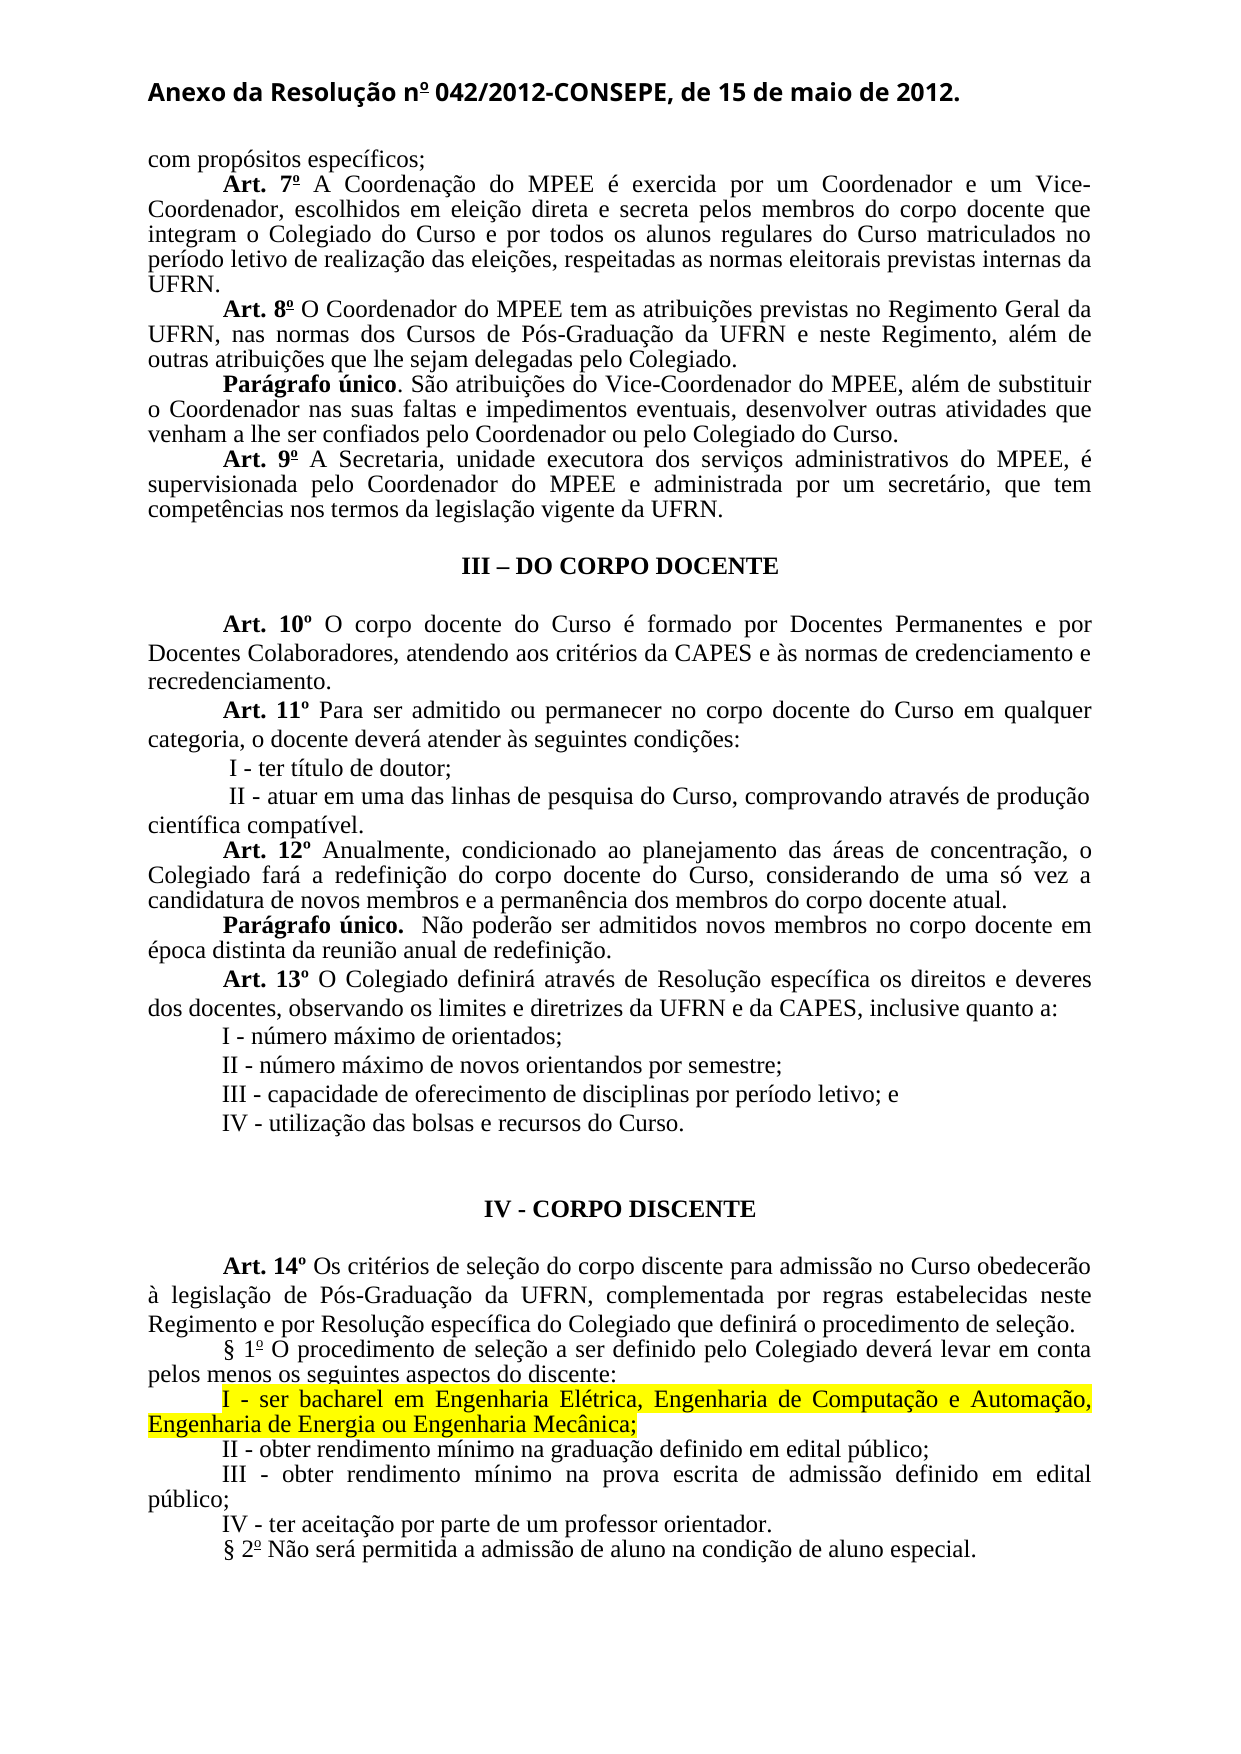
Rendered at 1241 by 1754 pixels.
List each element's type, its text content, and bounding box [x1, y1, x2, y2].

text III - capacidade de oferecimento de disciplinas por período letivo; e [222, 1079, 1092, 1108]
text Art. 11º Para ser admitido ou permanecer no corpo docente do Curso em qualquer categoria, o docente deverá atender às seguintes condições: [148, 695, 1092, 753]
text IV - ter aceitação por parte de um professor orientador. [148, 1513, 1092, 1538]
text Art. 12º Anualmente, condicionado ao planejamento das áreas de concentração, o Colegiado fará a redefinição do corpo docente do Curso, considerando de uma só vez a candidatura de novos membros e a permanência dos membros do corpo docente atual. [148, 839, 1092, 914]
text IV - utilização das bolsas e recursos do Curso. [222, 1108, 1092, 1136]
text II - atuar em uma das linhas de pesquisa do Curso, comprovando através de produção científica compatível. [148, 781, 1092, 839]
text II - número máximo de novos orientandos por semestre; [222, 1050, 1092, 1079]
text Parágrafo único. São atribuições do Vice-Coordenador do MPEE, além de substituir o Coordenador nas suas faltas e impedimentos eventuais, desenvolver outras atividades que venham a lhe ser confiados pelo Coordenador ou pelo Colegiado do Curso. [148, 373, 1092, 448]
text Art. 9o A Secretaria, unidade executora dos serviços administrativos do MPEE, é supervisionada pelo Coordenador do MPEE e administrada por um secretário, que tem competências nos termos da legislação vigente da UFRN. [148, 448, 1092, 523]
text Art. 13º O Colegiado definirá através de Resolução específica os direitos e deveres dos docentes, observando os limites e diretrizes da UFRN e da CAPES, inclusive quanto a: [148, 964, 1092, 1021]
text § 2o Não será permitida a admissão de aluno na condição de aluno especial. [148, 1538, 1092, 1563]
text II - obter rendimento mínimo na graduação definido em edital público; [148, 1438, 1092, 1463]
subtitle IV - Corpo Discente [148, 1194, 1092, 1223]
text Parágrafo único. Não poderão ser admitidos novos membros no corpo docente em época distinta da reunião anual de redefinição. [148, 914, 1092, 964]
text Art. 10º O corpo docente do Curso é formado por Docentes Permanentes e por Docentes Colaboradores, atendendo aos critérios da CAPES e às normas de credenciamento e recredenciamento. [148, 609, 1092, 695]
text Art. 7o A Coordenação do MPEE é exercida por um Coordenador e um Vice-Coordenador, escolhidos em eleição direta e secreta pelos membros do corpo docente que integram o Colegiado do Curso e por todos os alunos regulares do Curso matriculados no período letivo de realização das eleições, respeitadas as normas eleitorais previstas internas da UFRN. [148, 173, 1092, 298]
text I - ter título de doutor; [148, 753, 1092, 781]
text Art. 14º Os critérios de seleção do corpo discente para admissão no Curso obedecerão à legislação de Pós-Graduação da UFRN, complementada por regras estabelecidas neste Regimento e por Resolução específica do Colegiado que definirá o procedimento de seleção. [148, 1251, 1092, 1338]
text Art. 8o O Coordenador do MPEE tem as atribuições previstas no Regimento Geral da UFRN, nas normas dos Cursos de Pós-Graduação da UFRN e neste Regimento, além de outras atribuições que lhe sejam delegadas pelo Colegiado. [148, 298, 1092, 373]
text I - número máximo de orientados; [222, 1021, 1092, 1050]
text com propósitos específicos; [148, 148, 1092, 173]
text § 1o O procedimento de seleção a ser definido pelo Colegiado deverá levar em conta pelos menos os seguintes aspectos do discente: [148, 1338, 1092, 1388]
text I - ser bacharel em Engenharia Elétrica, Engenharia de Computação e Automação, Engenharia de Energia ou Engenharia Mecânica; [148, 1388, 1092, 1438]
subtitle III – Do Corpo Docente [148, 551, 1092, 580]
text III - obter rendimento mínimo na prova escrita de admissão definido em edital público; [148, 1463, 1092, 1513]
